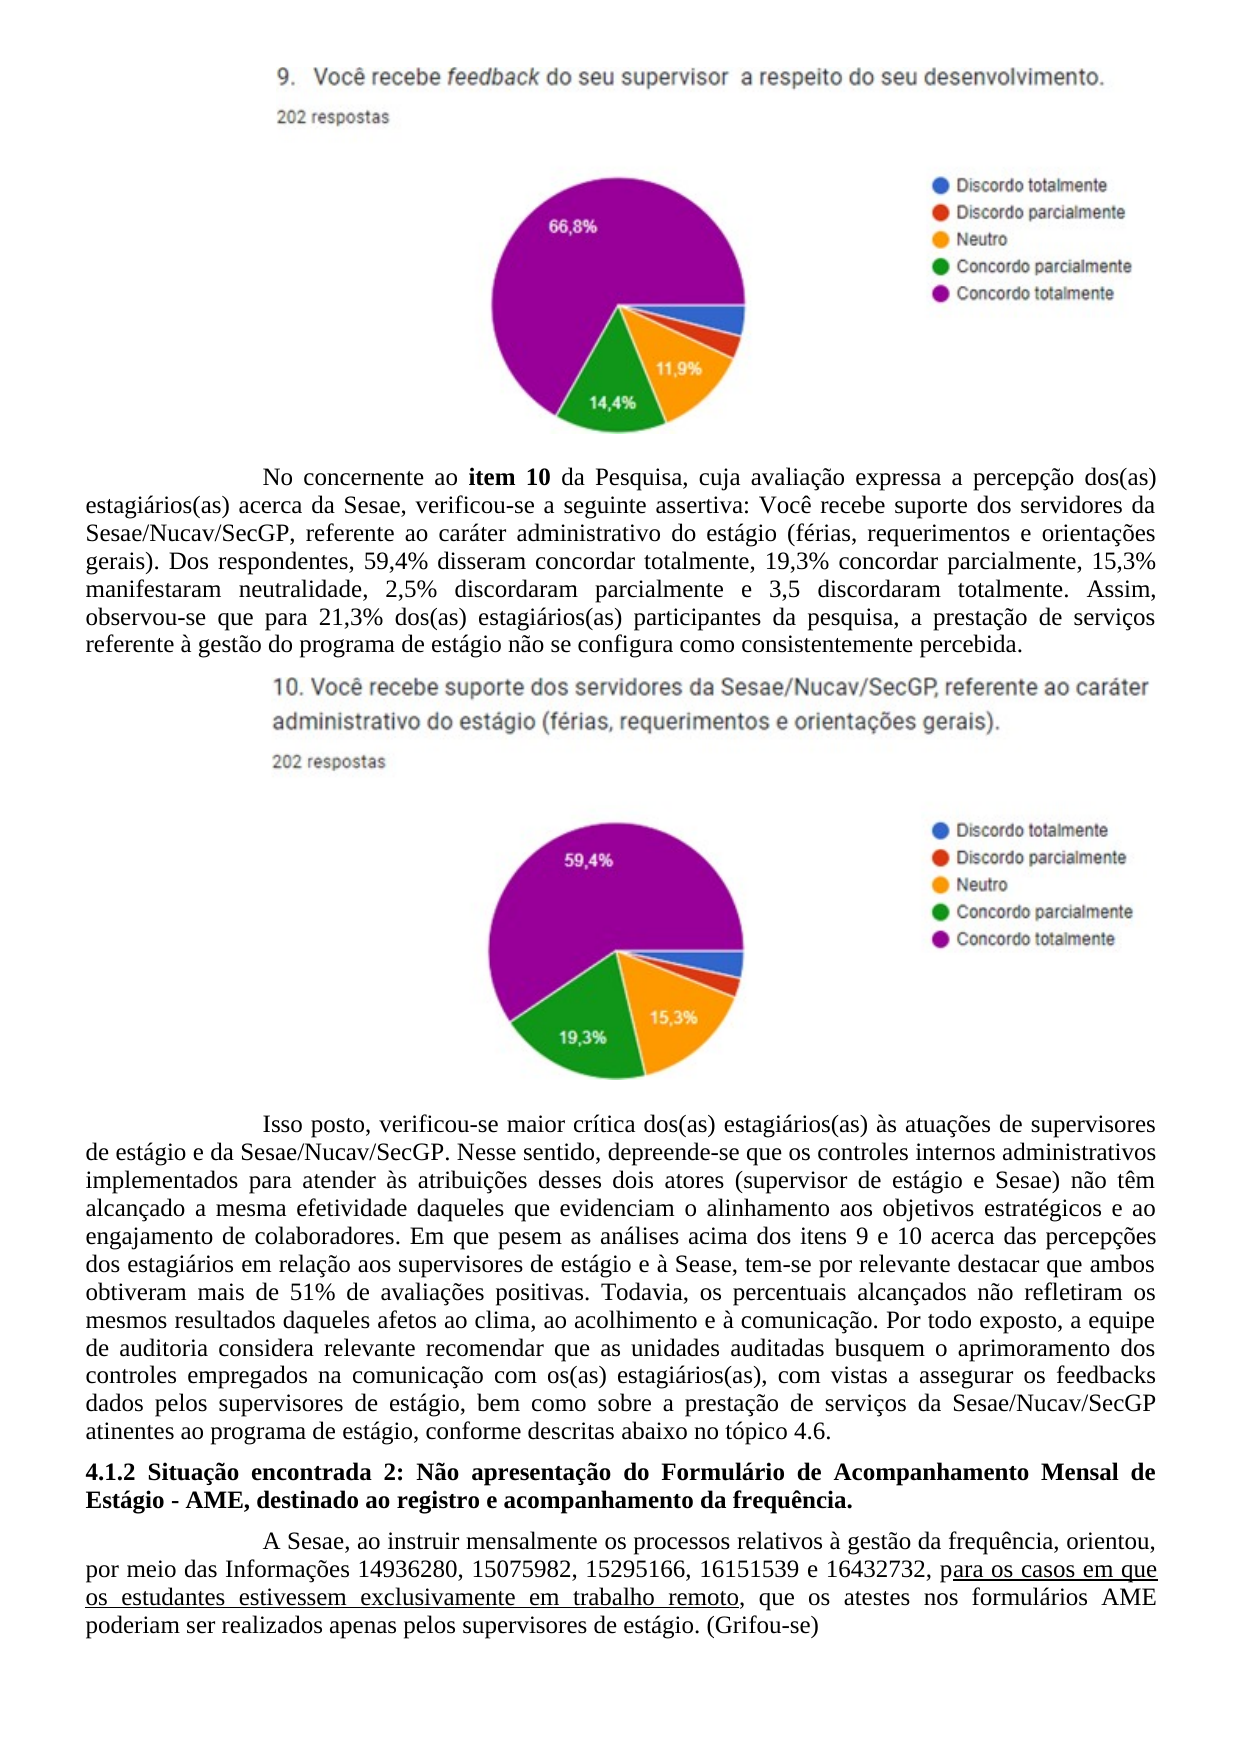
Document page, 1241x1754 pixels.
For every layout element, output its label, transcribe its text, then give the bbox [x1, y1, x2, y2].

picture [271, 677, 1150, 1080]
text A Sesae, ao instruir mensalmente os processos relativos à gestão da frequência, orientou, por meio das Informações 14936280, 15075982, 15295166, 16151539 e 16432732, para os casos em que os estudantes estivessem exclusivamente em trabalho remoto, que os atestes nos formulários AME poderiam ser realizados apenas pelos supervisores de estágio. (Grifou-se) [85, 1526, 1157, 1639]
picture [276, 67, 1133, 434]
subtitle Situação encontrada 2: Não apresentação do Formulário de Acompanhamento Mensal de Estágio - AME, destinado ao registro e acompanhamento da frequência. [85, 1457, 1157, 1514]
text No concernente ao item 10 da Pesquisa, cuja avaliação expressa a percepção dos(as) estagiários(as) acerca da Sesae, verificou-se a seguinte assertiva: Você recebe suporte dos servidores da Sesae/Nucav/SecGP, referente ao caráter administrativo do estágio (férias, requerimentos e orientações gerais). Dos respondentes, 59,4% disseram concordar totalmente, 19,3% concordar parcialmente, 15,3% manifestaram neutralidade, 2,5% discordaram parcialmente e 3,5 discordaram totalmente. Assim, observou-se que para 21,3% dos(as) estagiários(as) participantes da pesquisa, a prestação de serviços referente à gestão do programa de estágio não se configura como consistentemente percebida. [85, 462, 1157, 658]
text Isso posto, verificou-se maior crítica dos(as) estagiários(as) às atuações de supervisores de estágio e da Sesae/Nucav/SecGP. Nesse sentido, depreende-se que os controles internos administrativos implementados para atender às atribuições desses dois atores (supervisor de estágio e Sesae) não têm alcançado a mesma efetividade daqueles que evidenciam o alinhamento aos objetivos estratégicos e ao engajamento de colaboradores. Em que pesem as análises acima dos itens 9 e 10 acerca das percepções dos estagiários em relação aos supervisores de estágio e à Sease, tem-se por relevante destacar que ambos obtiveram mais de 51% de avaliações positivas. Todavia, os percentuais alcançados não refletiram os mesmos resultados daqueles afetos ao clima, ao acolhimento e à comunicação. Por todo exposto, a equipe de auditoria considera relevante recomendar que as unidades auditadas busquem o aprimoramento dos controles empregados na comunicação com os(as) estagiários(as), com vistas a assegurar os feedbacks dados pelos supervisores de estágio, bem como sobre a prestação de serviços da Sesae/Nucav/SecGP atinentes ao programa de estágio, conforme descritas abaixo no tópico 4.6. [85, 1109, 1157, 1445]
